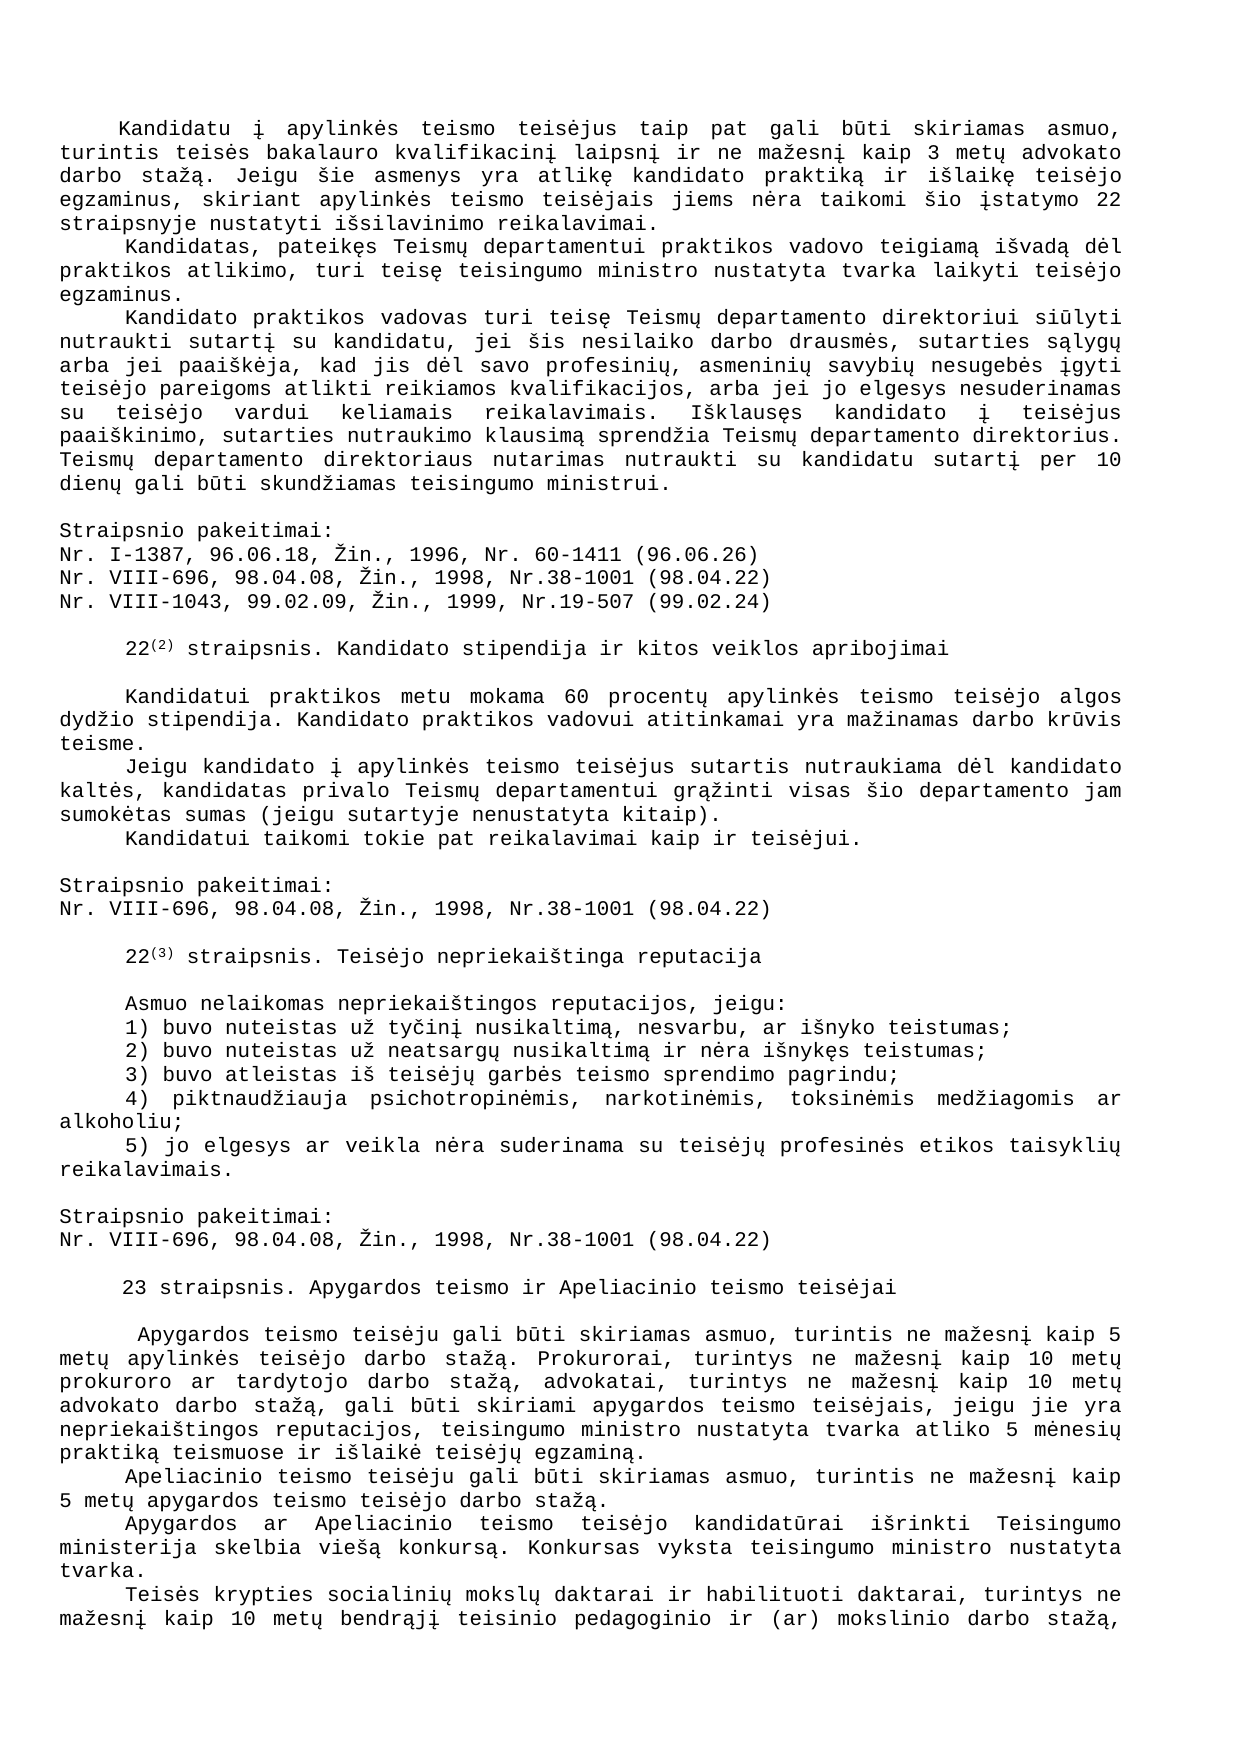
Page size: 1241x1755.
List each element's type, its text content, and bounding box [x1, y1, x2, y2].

text Jeigu kandidato į apylinkės teismo teisėjus sutartis nutraukiama dėl kandidato kaltės, kandidatas privalo Teismų departamentui grąžinti visas šio departamento jam sumokėtas sumas (jeigu sutartyje nenustatyta kitaip). [59, 757, 1122, 827]
text Teisės krypties socialinių mokslų daktarai ir habilituoti daktarai, turintys ne mažesnį kaip 10 metų bendrąjį teisinio pedagoginio ir (ar) mokslinio darbo stažą, [59, 1584, 1122, 1631]
text Straipsnio pakeitimai: [59, 875, 1122, 898]
text 22(2) straipsnis. Kandidato stipendija ir kitos veiklos apribojimai [59, 638, 1122, 662]
text Nr. I-1387, 96.06.18, Žin., 1996, Nr. 60-1411 (96.06.26) [59, 544, 1122, 567]
text Nr. VIII-696, 98.04.08, Žin., 1998, Nr.38-1001 (98.04.22) [59, 1229, 1122, 1253]
text Apeliacinio teismo teisėju gali būti skiriamas asmuo, turintis ne mažesnį kaip 5 metų apygardos teismo teisėjo darbo stažą. [59, 1466, 1122, 1513]
text 2) buvo nuteistas už neatsargų nusikaltimą ir nėra išnykęs teistumas; [59, 1040, 1122, 1064]
text Nr. VIII-696, 98.04.08, Žin., 1998, Nr.38-1001 (98.04.22) [59, 898, 1122, 922]
text Kandidato praktikos vadovas turi teisę Teismų departamento direktoriui siūlyti nutraukti sutartį su kandidatu, jei šis nesilaiko darbo drausmės, sutarties sąlygų arba jei paaiškėja, kad jis dėl savo profesinių, asmeninių savybių nesugebės įgyti teisėjo pareigoms atlikti reikiamos kvalifikacijos, arba jei jo elgesys nesuderinamas su teisėjo vardui keliamais reikalavimais. Išklausęs kandidato į teisėjus paaiškinimo, sutarties nutraukimo klausimą sprendžia Teismų departamento direktorius. Teismų departamento direktoriaus nutarimas nutraukti su kandidatu sutartį per 10 dienų gali būti skundžiamas teisingumo ministrui. [59, 307, 1122, 496]
text 3) buvo atleistas iš teisėjų garbės teismo sprendimo pagrindu; [59, 1064, 1122, 1088]
text Straipsnio pakeitimai: [59, 520, 1122, 544]
text Apygardos teismo teisėju gali būti skiriamas asmuo, turintis ne mažesnį kaip 5 metų apylinkės teisėjo darbo stažą. Prokurorai, turintys ne mažesnį kaip 10 metų prokuroro ar tardytojo darbo stažą, advokatai, turintys ne mažesnį kaip 10 metų advokato darbo stažą, gali būti skiriami apygardos teismo teisėjais, jeigu jie yra nepriekaištingos reputacijos, teisingumo ministro nustatyta tvarka atliko 5 mėnesių praktiką teismuose ir išlaikė teisėjų egzaminą. [59, 1324, 1122, 1466]
text Asmuo nelaikomas nepriekaištingos reputacijos, jeigu: [59, 993, 1122, 1017]
text Apygardos ar Apeliacinio teismo teisėjo kandidatūrai išrinkti Teisingumo ministerija skelbia viešą konkursą. Konkursas vyksta teisingumo ministro nustatyta tvarka. [59, 1513, 1122, 1584]
text 22(3) straipsnis. Teisėjo nepriekaištinga reputacija [59, 946, 1122, 969]
text Straipsnio pakeitimai: [59, 1206, 1122, 1229]
text 1) buvo nuteistas už tyčinį nusikaltimą, nesvarbu, ar išnyko teistumas; [59, 1017, 1122, 1040]
text Nr. VIII-1043, 99.02.09, Žin., 1999, Nr.19-507 (99.02.24) [59, 591, 1122, 615]
text 5) jo elgesys ar veikla nėra suderinama su teisėjų profesinės etikos taisyklių reikalavimais. [59, 1135, 1122, 1182]
text Nr. VIII-696, 98.04.08, Žin., 1998, Nr.38-1001 (98.04.22) [59, 567, 1122, 591]
text Kandidatui taikomi tokie pat reikalavimai kaip ir teisėjui. [59, 827, 1122, 851]
text Kandidatas, pateikęs Teismų departamentui praktikos vadovo teigiamą išvadą dėl praktikos atlikimo, turi teisę teisingumo ministro nustatyta tvarka laikyti teisėjo egzaminus. [59, 236, 1122, 307]
text Kandidatu į apylinkės teismo teisėjus taip pat gali būti skiriamas asmuo, turintis teisės bakalauro kvalifikacinį laipsnį ir ne mažesnį kaip 3 metų advokato darbo stažą. Jeigu šie asmenys yra atlikę kandidato praktiką ir išlaikę teisėjo egzaminus, skiriant apylinkės teismo teisėjais jiems nėra taikomi šio įstatymo 22 straipsnyje nustatyti išsilavinimo reikalavimai. [59, 118, 1122, 236]
text 4) piktnaudžiauja psichotropinėmis, narkotinėmis, toksinėmis medžiagomis ar alkoholiu; [59, 1088, 1122, 1135]
text Kandidatui praktikos metu mokama 60 procentų apylinkės teismo teisėjo algos dydžio stipendija. Kandidato praktikos vadovui atitinkamai yra mažinamas darbo krūvis teisme. [59, 686, 1122, 757]
text 23 straipsnis. Apygardos teismo ir Apeliacinio teismo teisėjai [59, 1277, 1122, 1300]
